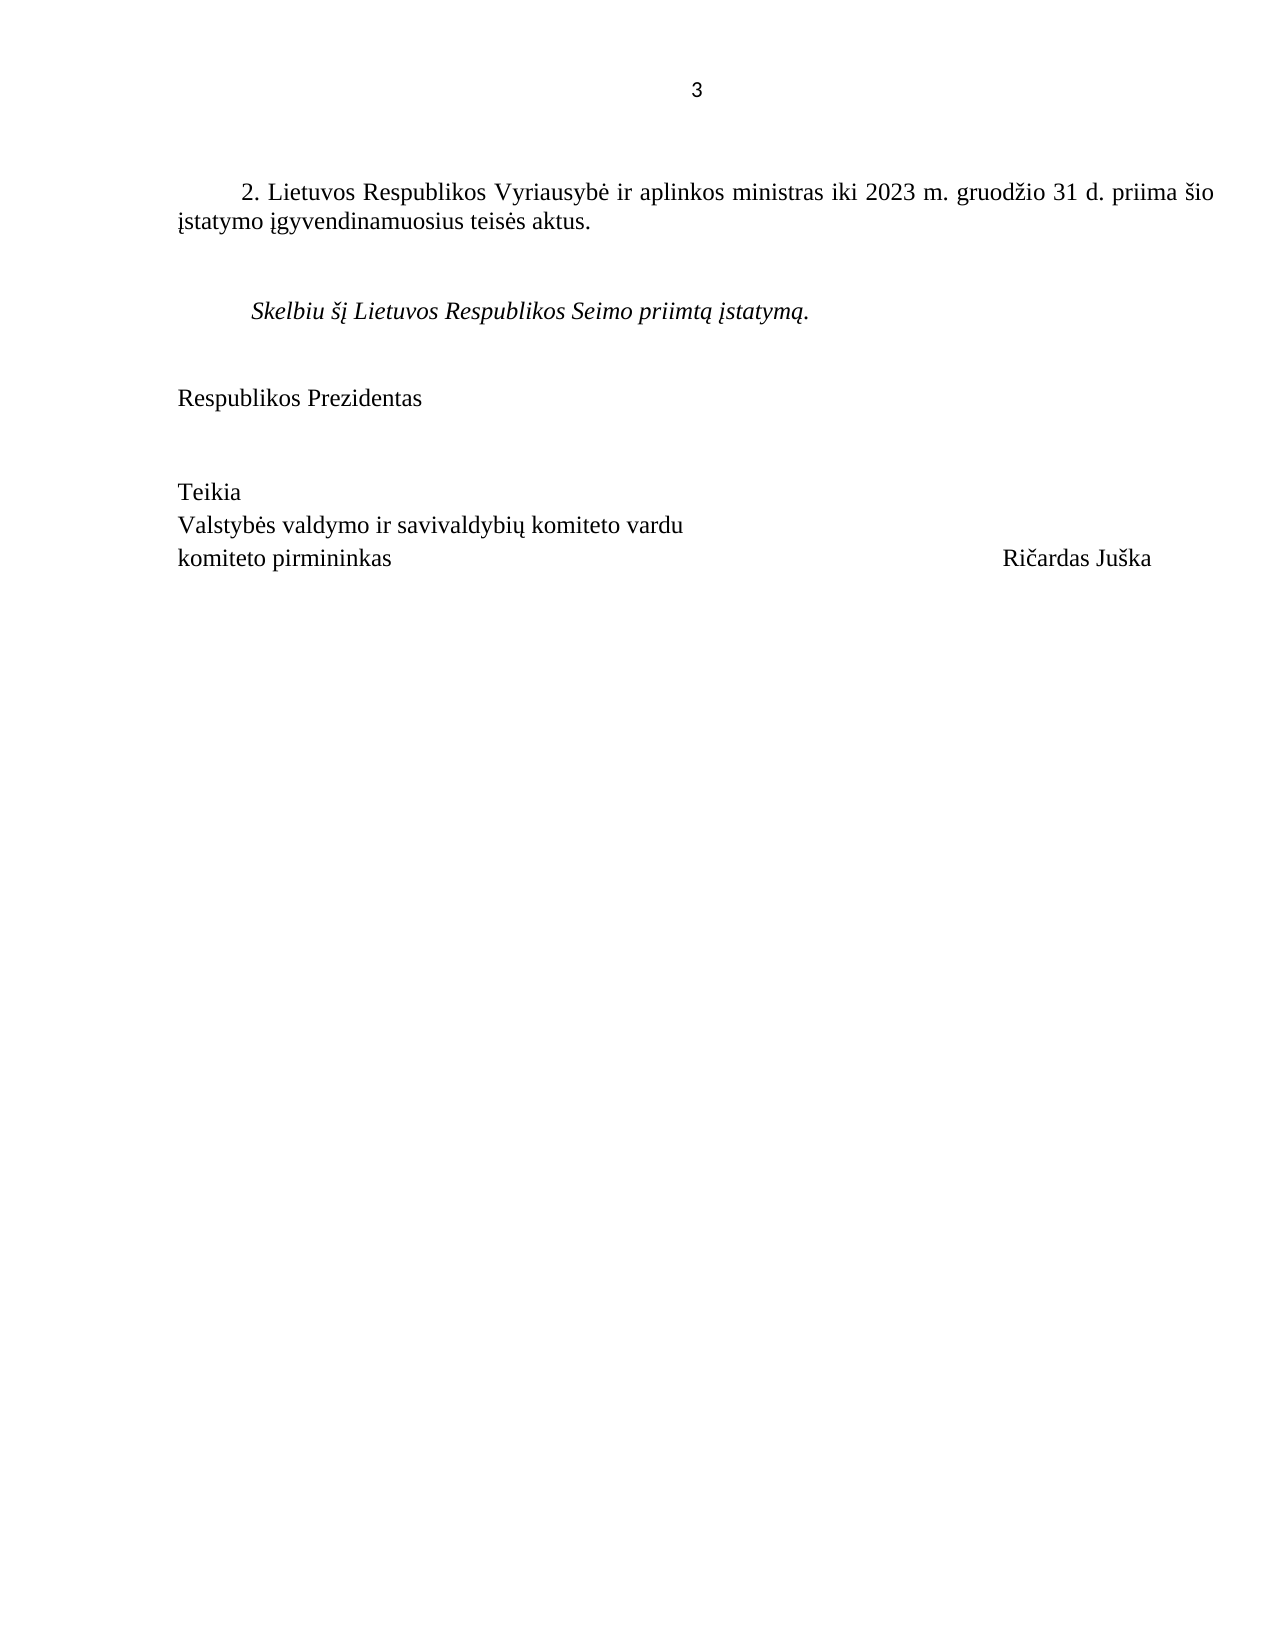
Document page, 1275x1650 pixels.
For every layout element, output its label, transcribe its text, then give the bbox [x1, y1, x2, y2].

text komiteto pirmininkas Ričardas Juška [177, 543, 1216, 572]
text Skelbiu šį Lietuvos Respublikos Seimo priimtą įstatymą. [177, 296, 1216, 325]
text Valstybės valdymo ir savivaldybių komiteto vardu [177, 511, 1216, 539]
text 2. Lietuvos Respublikos Vyriausybė ir aplinkos ministras iki 2023 m. gruodžio 31 d. priima šio įstatymo įgyvendinamuosius teisės aktus. [177, 177, 1216, 235]
text Respublikos Prezidentas [177, 383, 1216, 411]
text Teikia [177, 477, 1216, 506]
